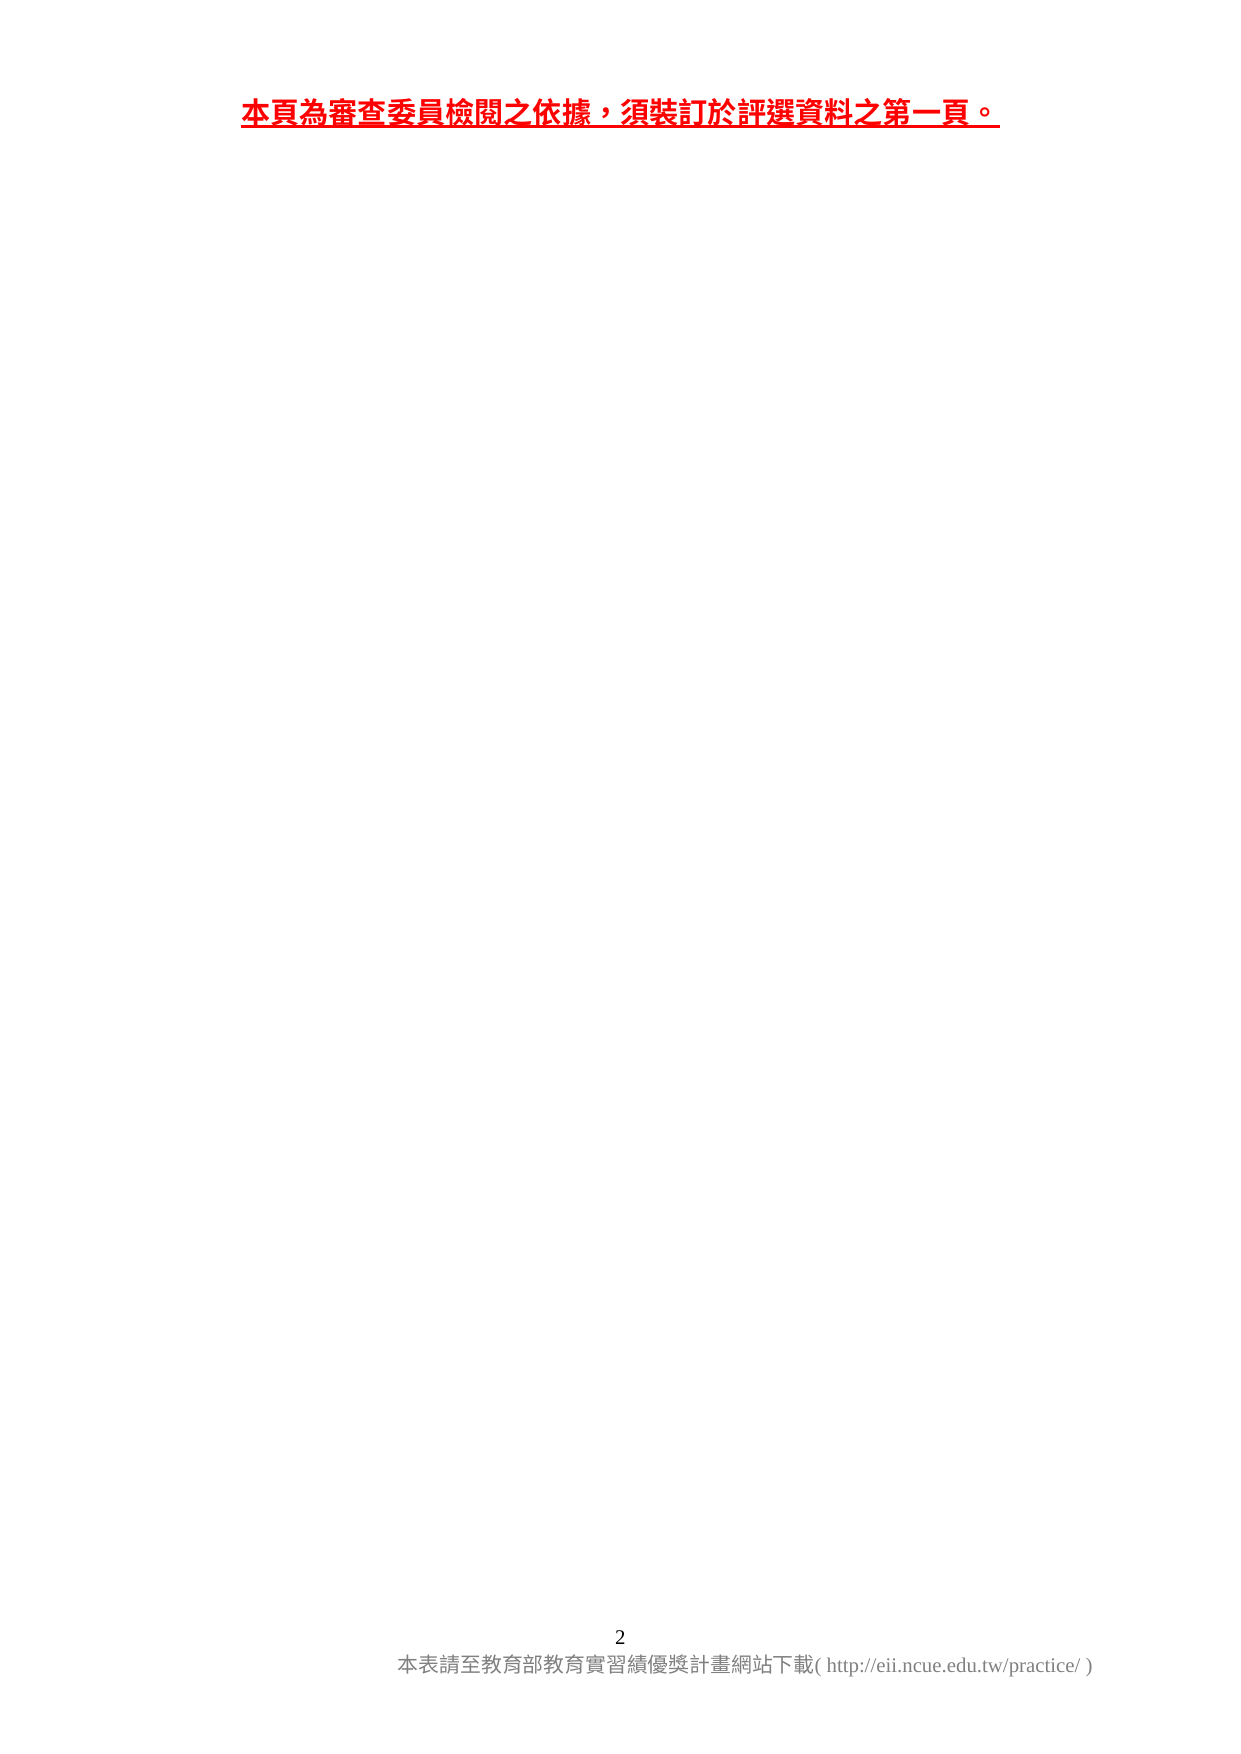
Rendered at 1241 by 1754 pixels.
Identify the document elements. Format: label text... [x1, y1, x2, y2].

text 本頁為審查委員檢閱之依據，須裝訂於評選資料之第一頁。 [148, 100, 1092, 129]
